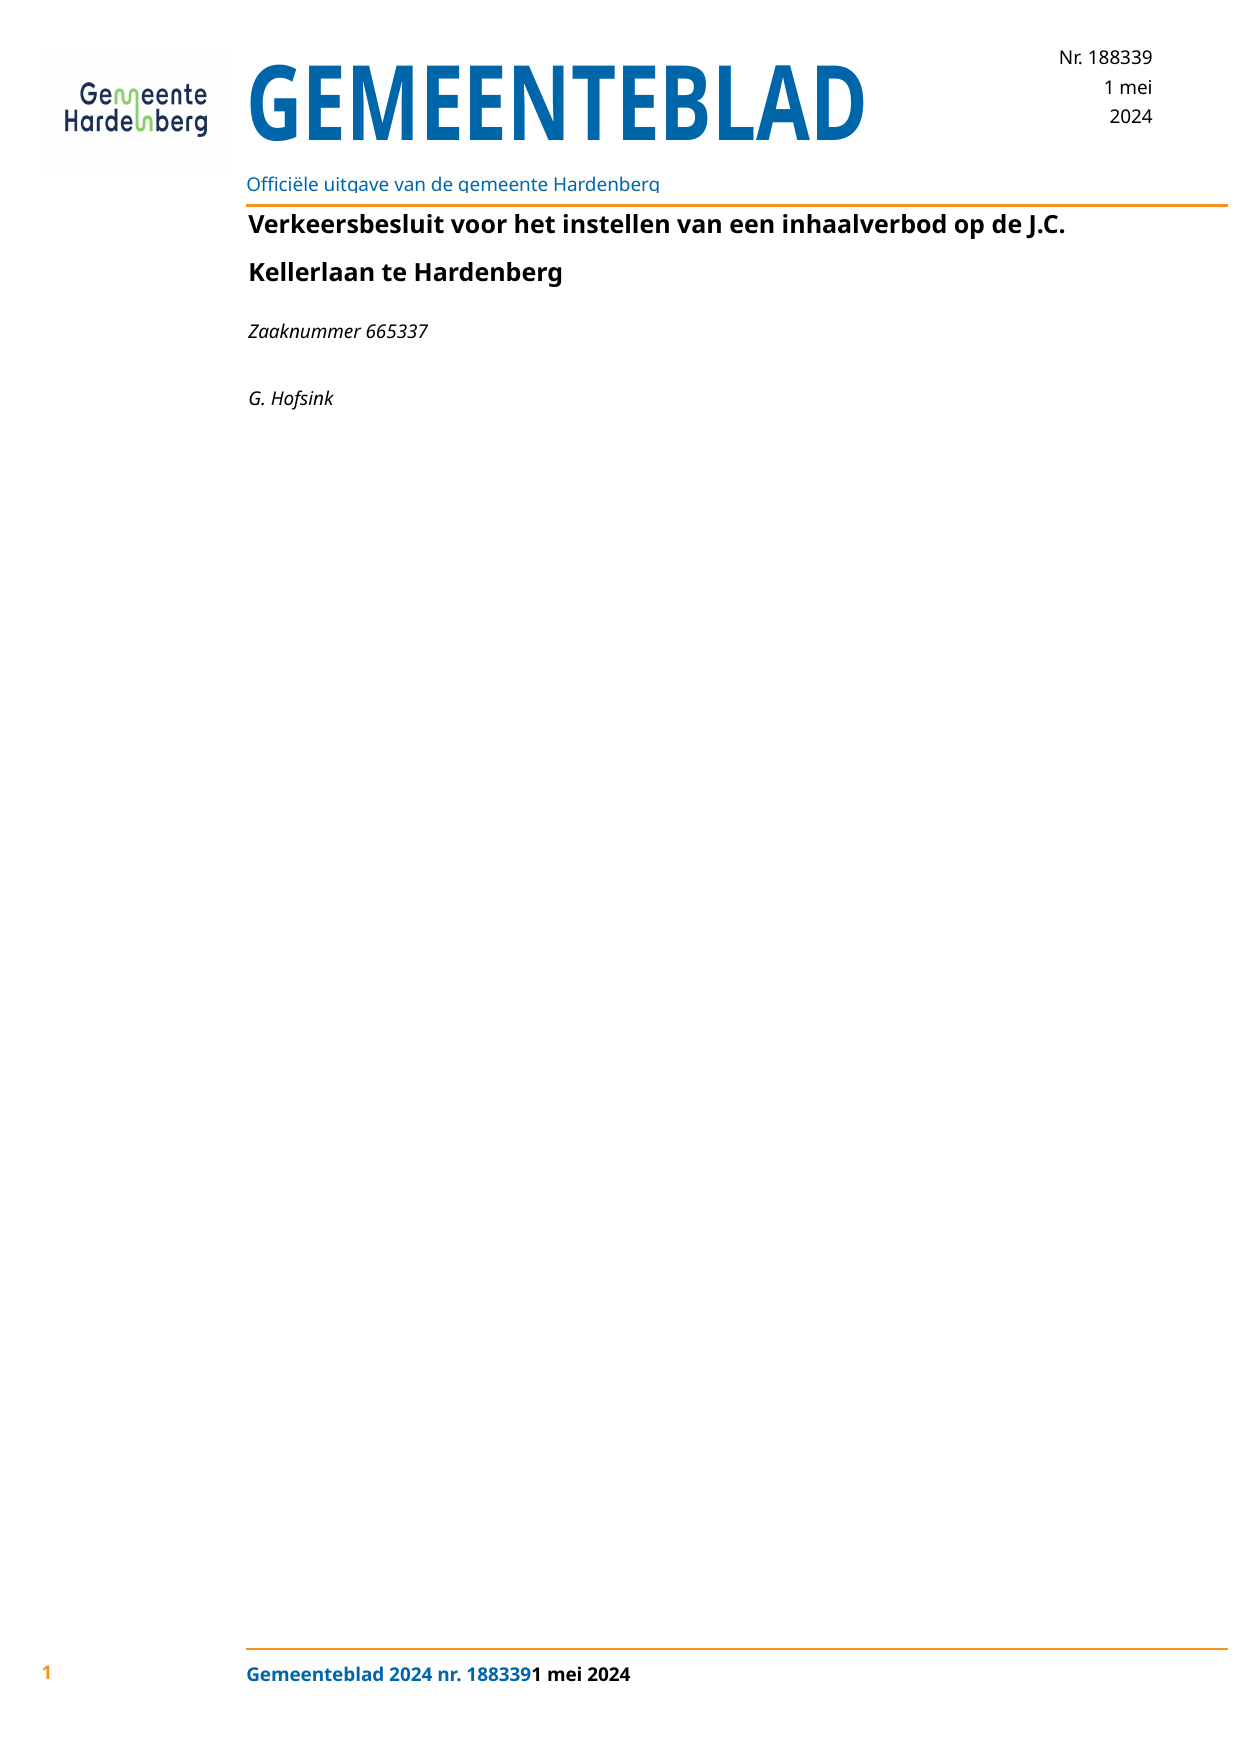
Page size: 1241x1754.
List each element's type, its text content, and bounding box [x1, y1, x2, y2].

text Verkeersbesluit voor het instellen van een inhaalverbod op de J.C. Kellerlaan te Hardenberg [248, 207, 1152, 288]
picture [41, 47, 231, 172]
text G. Hofsink [248, 386, 1152, 411]
text Zaaknummer 665337 [248, 318, 1152, 344]
